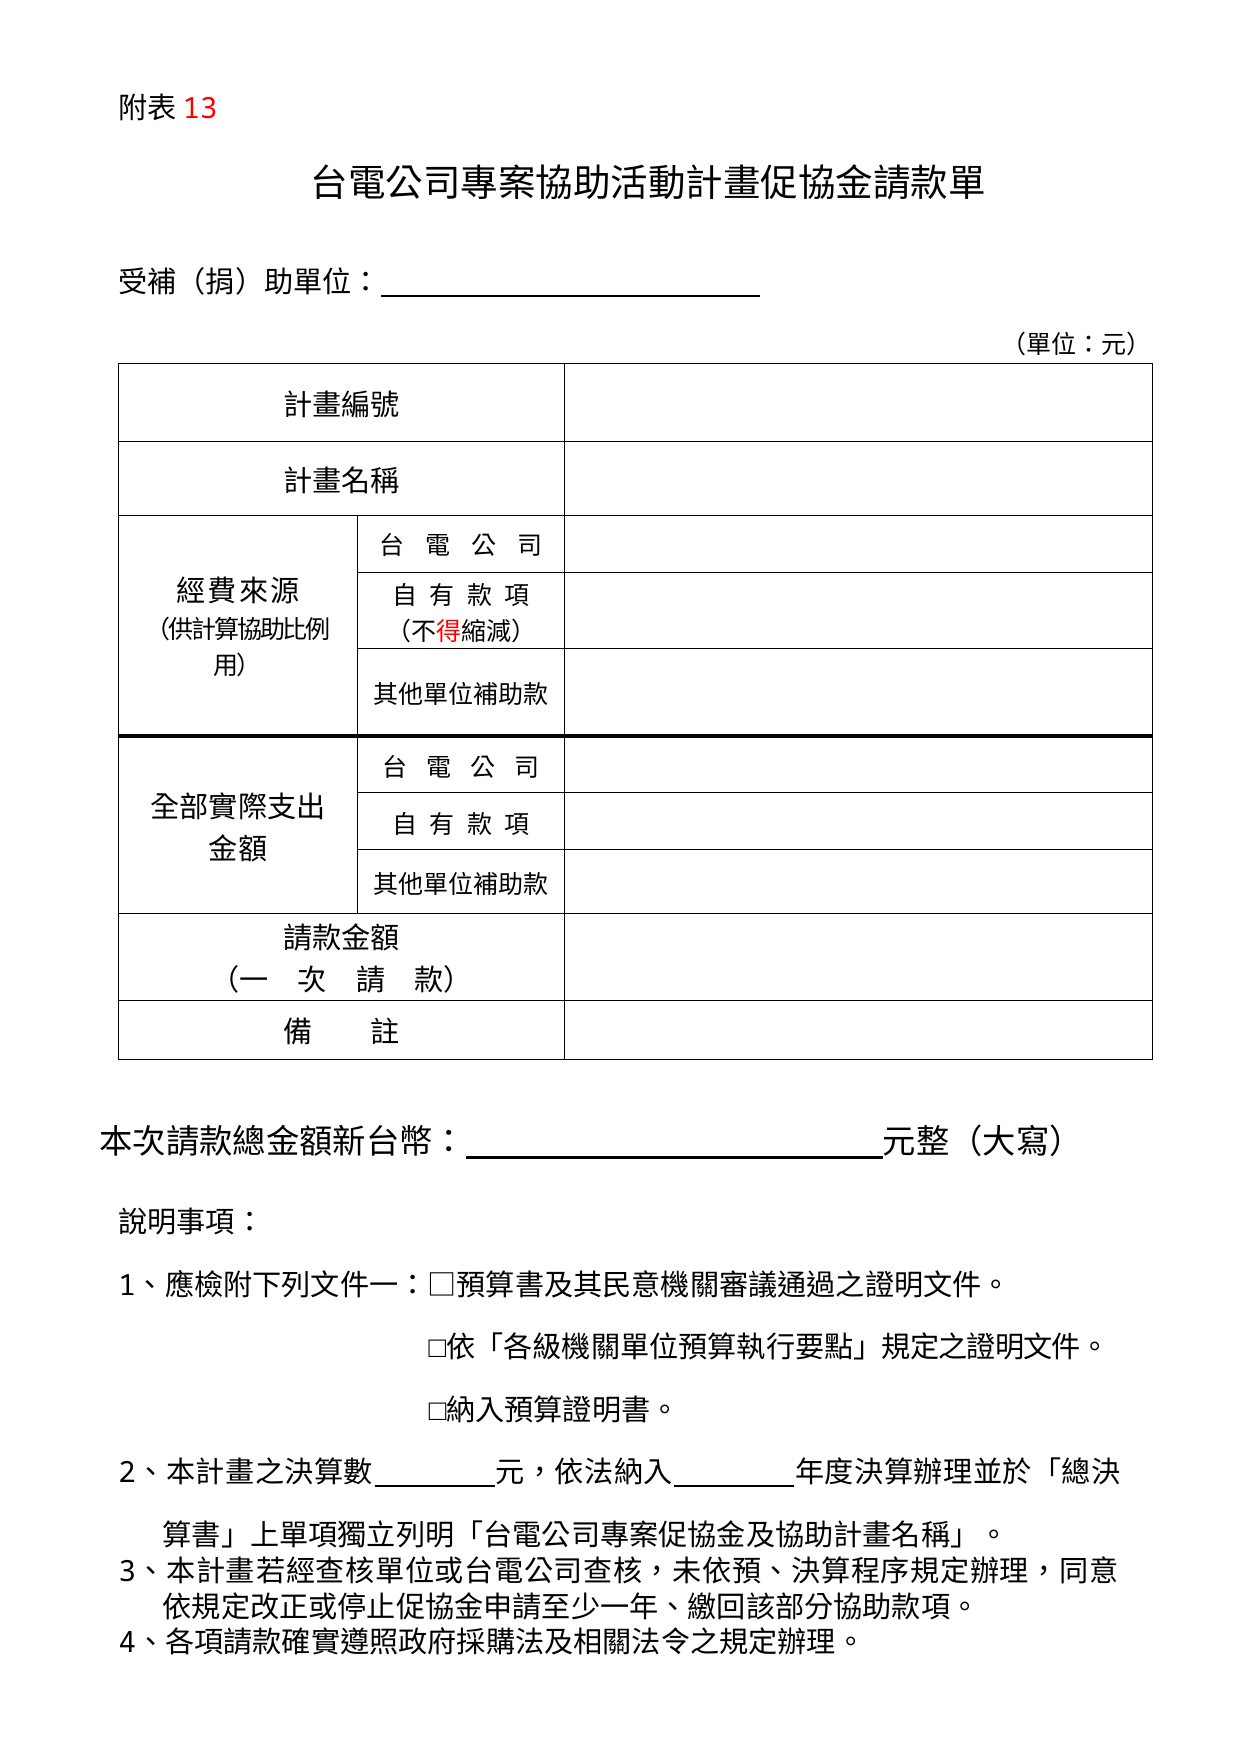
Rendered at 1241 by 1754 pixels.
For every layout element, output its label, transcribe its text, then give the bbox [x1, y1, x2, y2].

table_cell 經費來源 （供計算協助比例用） [119, 516, 357, 734]
table_cell [565, 738, 1152, 792]
table_cell 自有款項 [358, 793, 564, 849]
text 2、本計畫之決算數 元，依法納入 年度決算辦理並於「總決算書」上單項獨立列明「台電公司專案促協金及協助計畫名稱」。 [118, 1428, 1122, 1553]
text （單位：元） [118, 301, 1152, 363]
table_cell 備 註 [119, 1001, 564, 1059]
table_cell 台 電 公 司 [358, 516, 564, 572]
table_header 計畫編號 [119, 364, 564, 441]
table_cell [565, 573, 1152, 648]
text 受補（捐）助單位： [118, 238, 1122, 301]
text 本次請款總金額新台幣： 元整（大寫） [99, 1097, 1193, 1160]
table_cell [565, 516, 1152, 572]
table_cell [565, 850, 1152, 913]
text 1、應檢附下列文件一：□預算書及其民意機關審議通過之證明文件。 [118, 1241, 1122, 1303]
table_cell 計畫名稱 [119, 442, 564, 515]
table_cell 自有款項 （不得縮減） [358, 573, 564, 648]
text 4、各項請款確實遵照政府採購法及相關法令之規定辦理。 [118, 1624, 1152, 1660]
table_cell 請款金額 （一 次 請 款） [119, 914, 564, 999]
table_cell [565, 914, 1152, 999]
table_header [565, 364, 1152, 441]
text 附表13 [118, 64, 1122, 127]
table_cell 台 電 公 司 [358, 738, 564, 792]
text 台電公司專案協助活動計畫促協金請款單 [118, 138, 1178, 201]
table_cell 其他單位補助款 [358, 850, 564, 913]
table_cell [565, 1001, 1152, 1059]
text 說明事項： [100, 1178, 1193, 1241]
text 3、本計畫若經查核單位或台電公司查核，未依預、決算程序規定辦理，同意依規定改正或停止促協金申請至少一年、繳回該部分協助款項。 [118, 1553, 1122, 1624]
table_cell 其他單位補助款 [358, 649, 564, 734]
text □依「各級機關單位預算執行要點」規定之證明文件。 [351, 1303, 1152, 1366]
table_cell [565, 649, 1152, 734]
table_cell 全部實際支出 金額 [119, 738, 357, 913]
table_cell [565, 793, 1152, 849]
table_cell [565, 442, 1152, 515]
text □納入預算證明書。 [428, 1366, 1122, 1428]
